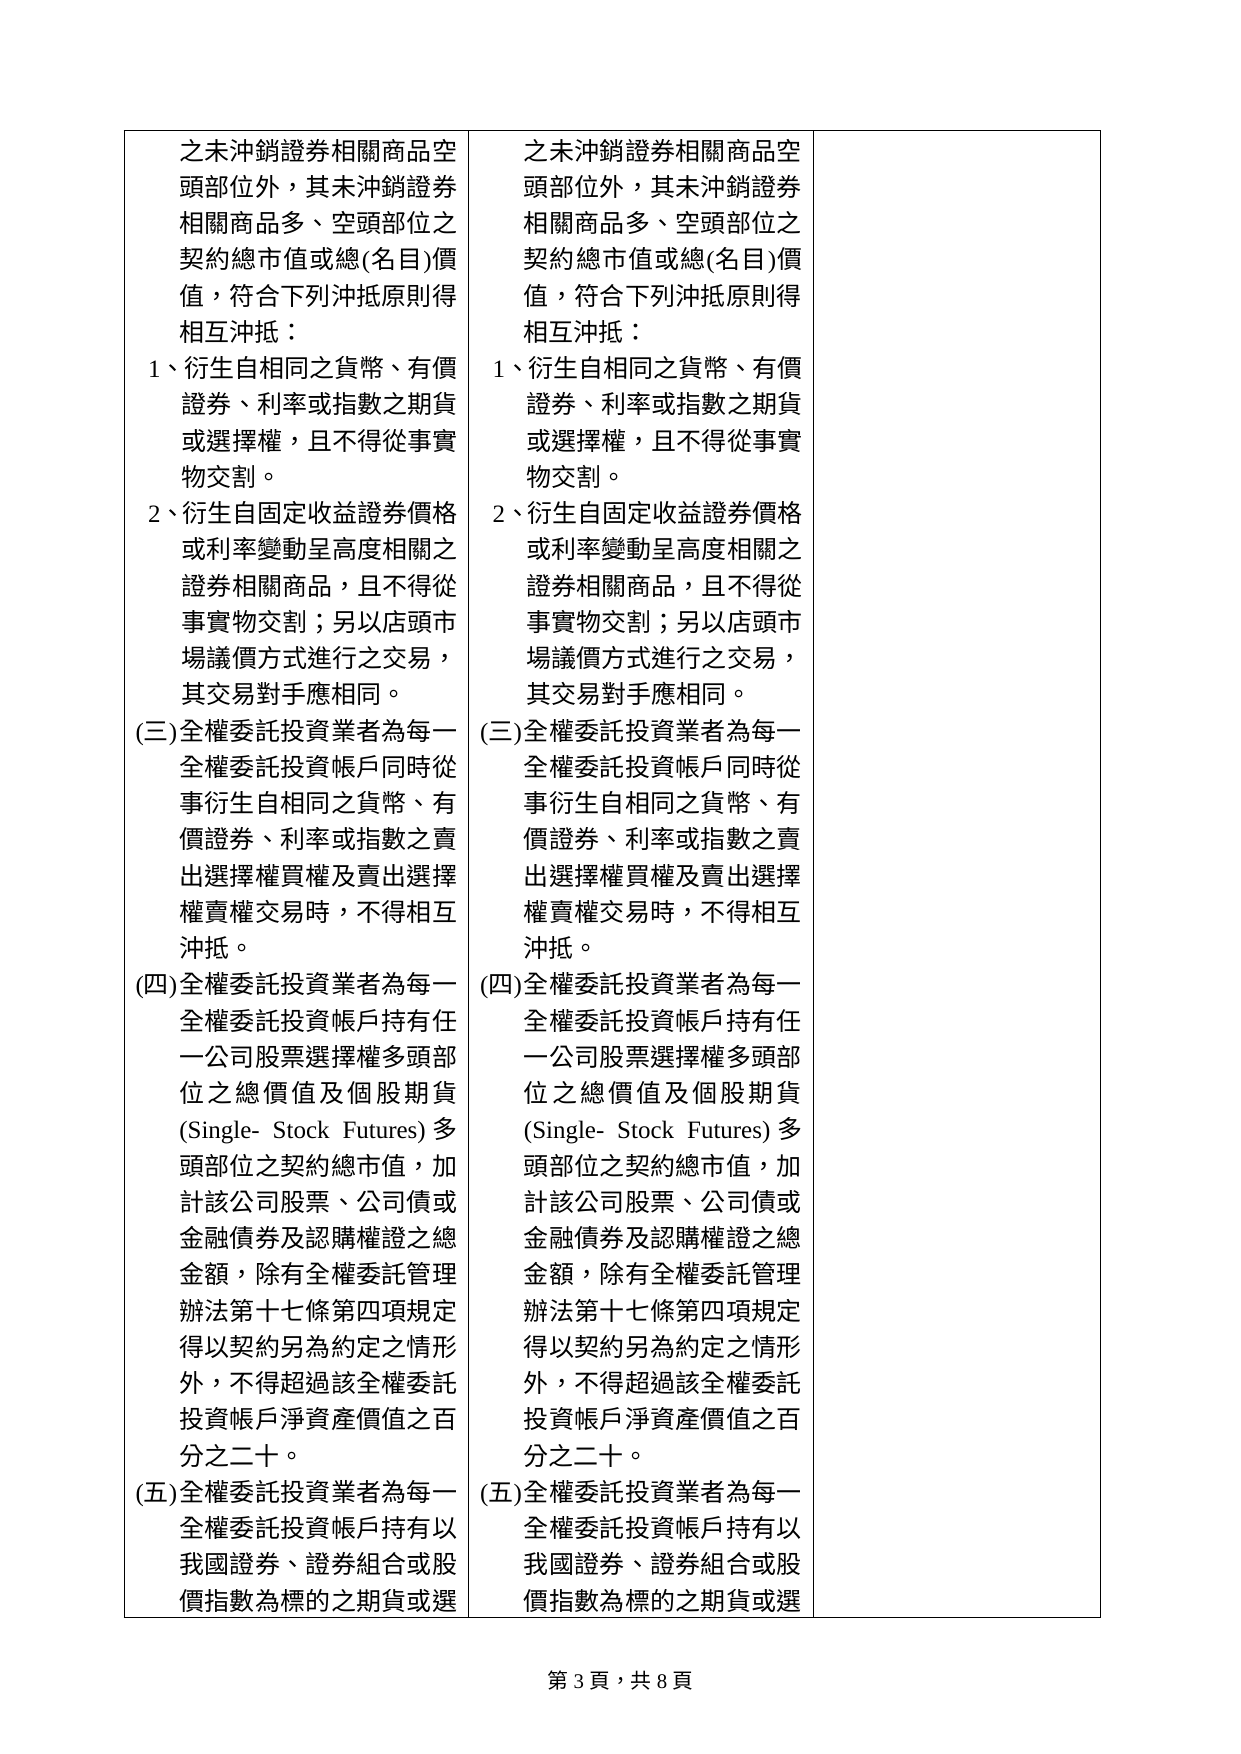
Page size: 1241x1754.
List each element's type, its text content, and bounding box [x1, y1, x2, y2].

table_cell 之未沖銷證券相關商品空頭部位外，其未沖銷證券相關商品多、空頭部位之契約總市值或總(名目)價值，符合下列沖抵原則得相互沖抵： 1、衍生自相同之貨幣、有價證券、利率或指數之期貨或選擇權，且不得從事實物交割。 2、衍生自固定收益證券價格或利率變動呈高度相關之證券相關商品，且不得從事實物交割；另以店頭市場議價方式進行之交易，其交易對手應相同。 (三) 全權委託投資業者為每一全權委託投資帳戶同時從事衍生自相同之貨幣、有價證券、利率或指數之賣出選擇權買權及賣出選擇權賣權交易時，不得相互沖抵。 (四) 全權委託投資業者為每一全權委託投資帳戶持有任一公司股票選擇權多頭部位之總價值及個股期貨(Single- Stock Futures)多頭部位之契約總市值，加計該公司股票、公司債或金融債券及認購權證之總金額，除有全權委託管理辦法第十七條第四項規定得以契約另為約定之情形外，不得超過該全權委託投資帳戶淨資產價值之百分之二十。 (五) 全權委託投資業者為每一全權委託投資帳戶持有以我國證券、證券組合或股價指數為標的之期貨或選 [125, 131, 468, 1617]
table_cell 之未沖銷證券相關商品空頭部位外，其未沖銷證券相關商品多、空頭部位之契約總市值或總(名目)價值，符合下列沖抵原則得相互沖抵： 1、衍生自相同之貨幣、有價證券、利率或指數之期貨或選擇權，且不得從事實物交割。 2、衍生自固定收益證券價格或利率變動呈高度相關之證券相關商品，且不得從事實物交割；另以店頭市場議價方式進行之交易，其交易對手應相同。 (三) 全權委託投資業者為每一全權委託投資帳戶同時從事衍生自相同之貨幣、有價證券、利率或指數之賣出選擇權買權及賣出選擇權賣權交易時，不得相互沖抵。 (四) 全權委託投資業者為每一全權委託投資帳戶持有任一公司股票選擇權多頭部位之總價值及個股期貨(Single- Stock Futures)多頭部位之契約總市值，加計該公司股票、公司債或金融債券及認購權證之總金額，除有全權委託管理辦法第十七條第四項規定得以契約另為約定之情形外，不得超過該全權委託投資帳戶淨資產價值之百分之二十。 (五) 全權委託投資業者為每一全權委託投資帳戶持有以我國證券、證券組合或股價指數為標的之期貨或選 [469, 131, 813, 1617]
table_cell [814, 131, 1100, 1617]
